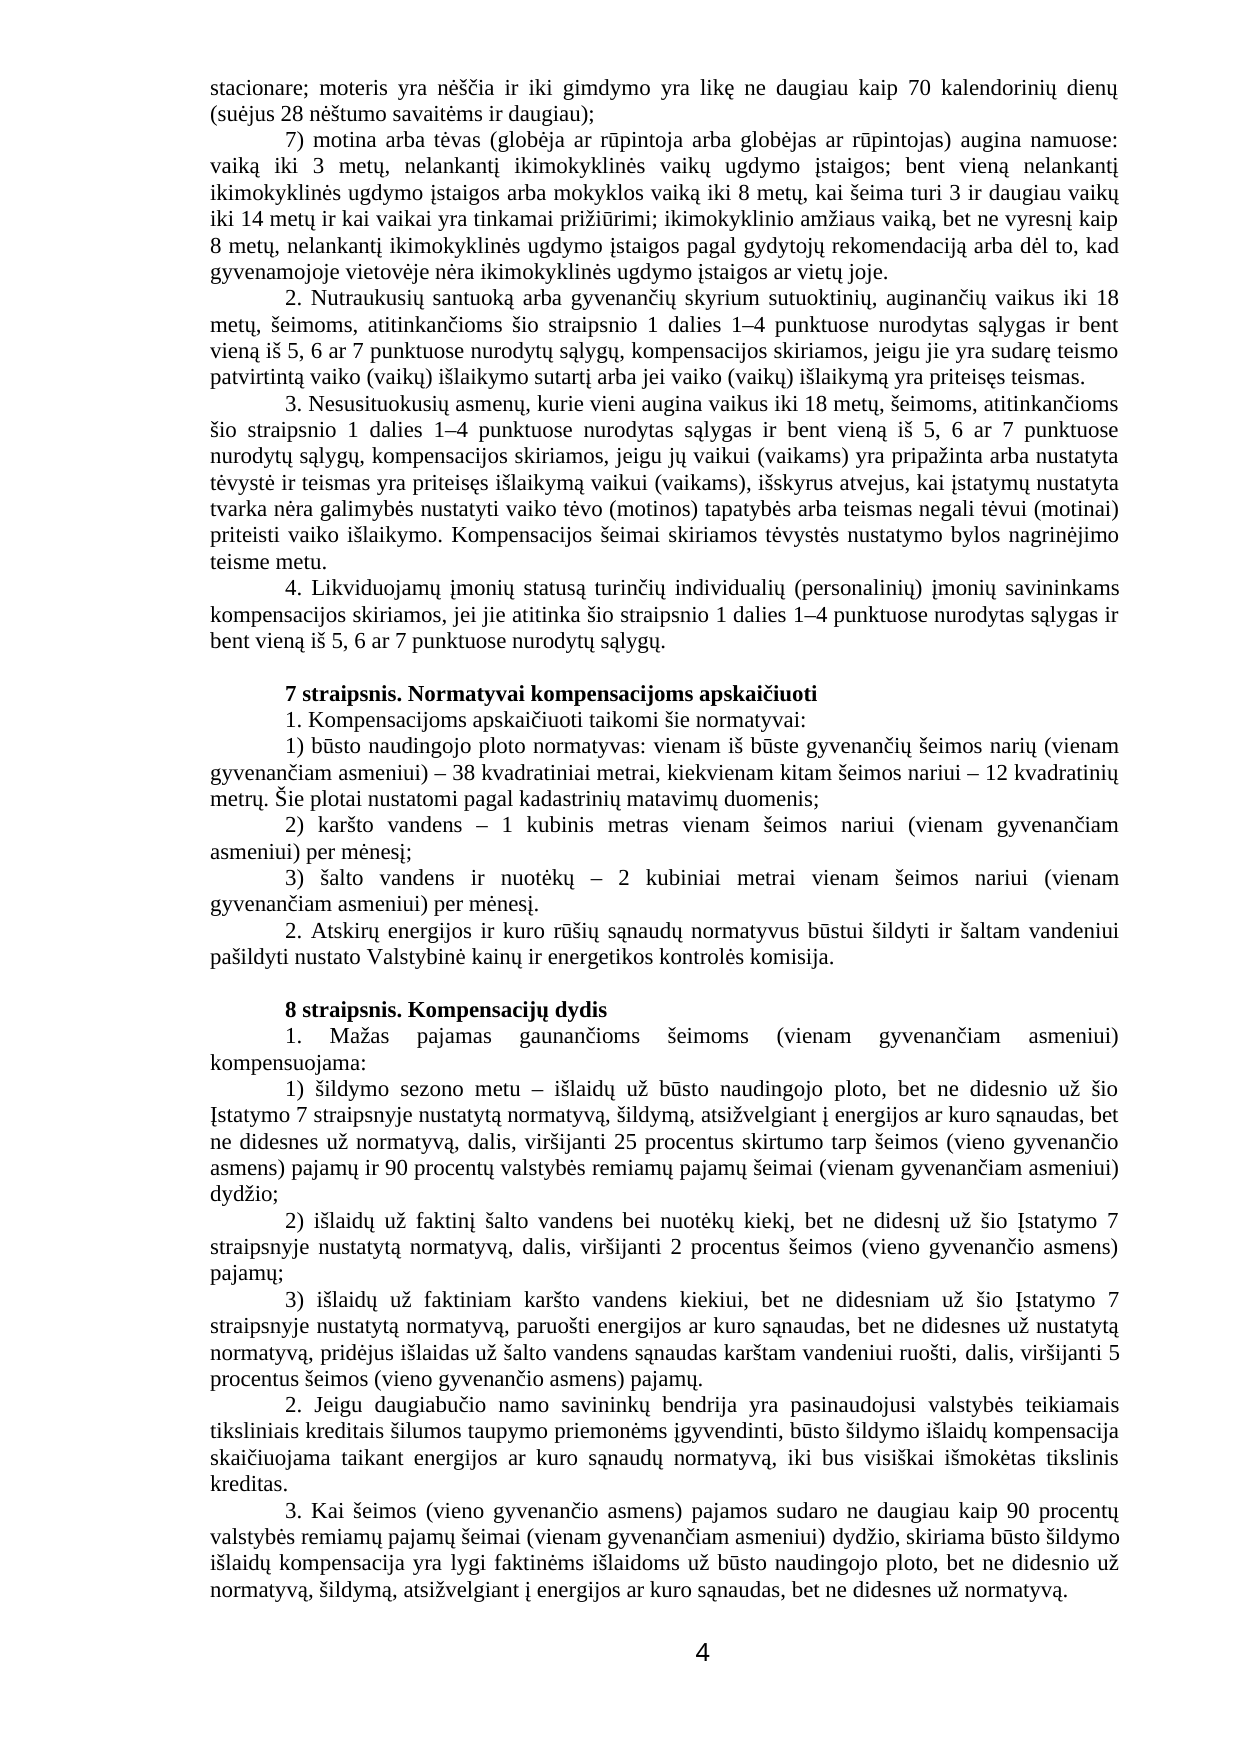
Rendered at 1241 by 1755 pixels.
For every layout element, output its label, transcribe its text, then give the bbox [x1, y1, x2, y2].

text 2. Atskirų energijos ir kuro rūšių sąnaudų normatyvus būstui šildyti ir šaltam vandeniui pašildyti nustato Valstybinė kainų ir energetikos kontrolės komisija. [210, 917, 1120, 969]
text 7) motina arba tėvas (globėja ar rūpintoja arba globėjas ar rūpintojas) augina namuose: vaiką iki 3 metų, nelankantį ikimokyklinės vaikų ugdymo įstaigos; bent vieną nelankantį ikimokyklinės ugdymo įstaigos arba mokyklos vaiką iki 8 metų, kai šeima turi 3 ir daugiau vaikų iki 14 metų ir kai vaikai yra tinkamai prižiūrimi; ikimokyklinio amžiaus vaiką, bet ne vyresnį kaip 8 metų, nelankantį ikimokyklinės ugdymo įstaigos pagal gydytojų rekomendaciją arba dėl to, kad gyvenamojoje vietovėje nėra ikimokyklinės ugdymo įstaigos ar vietų joje. [210, 126, 1120, 284]
text 3) šalto vandens ir nuotėkų – 2 kubiniai metrai vienam šeimos nariui (vienam gyvenančiam asmeniui) per mėnesį. [210, 864, 1120, 917]
text 1) būsto naudingojo ploto normatyvas: vienam iš būste gyvenančių šeimos narių (vienam gyvenančiam asmeniui) – 38 kvadratiniai metrai, kiekvienam kitam šeimos nariui – 12 kvadratinių metrų. Šie plotai nustatomi pagal kadastrinių matavimų duomenis; [210, 732, 1120, 811]
text 7 straipsnis. Normatyvai kompensacijoms apskaičiuoti [210, 680, 1120, 706]
text 2. Nutraukusių santuoką arba gyvenančių skyrium sutuoktinių, auginančių vaikus iki 18 metų, šeimoms, atitinkančioms šio straipsnio 1 dalies 1–4 punktuose nurodytas sąlygas ir bent vieną iš 5, 6 ar 7 punktuose nurodytų sąlygų, kompensacijos skiriamos, jeigu jie yra sudarę teismo patvirtintą vaiko (vaikų) išlaikymo sutartį arba jei vaiko (vaikų) išlaikymą yra priteisęs teismas. [210, 284, 1120, 390]
text 2) karšto vandens – 1 kubinis metras vienam šeimos nariui (vienam gyvenančiam asmeniui) per mėnesį; [210, 811, 1120, 864]
text 1. Kompensacijoms apskaičiuoti taikomi šie normatyvai: [210, 706, 1120, 732]
text 3. Nesusituokusių asmenų, kurie vieni augina vaikus iki 18 metų, šeimoms, atitinkančioms šio straipsnio 1 dalies 1–4 punktuose nurodytas sąlygas ir bent vieną iš 5, 6 ar 7 punktuose nurodytų sąlygų, kompensacijos skiriamos, jeigu jų vaikui (vaikams) yra pripažinta arba nustatyta tėvystė ir teismas yra priteisęs išlaikymą vaikui (vaikams), išskyrus atvejus, kai įstatymų nustatyta tvarka nėra galimybės nustatyti vaiko tėvo (motinos) tapatybės arba teismas negali tėvui (motinai) priteisti vaiko išlaikymo. Kompensacijos šeimai skiriamos tėvystės nustatymo bylos nagrinėjimo teisme metu. [210, 390, 1120, 574]
text 8 straipsnis. Kompensacijų dydis [210, 996, 1120, 1022]
text 1. Mažas pajamas gaunančioms šeimoms (vienam gyvenančiam asmeniui) kompensuojama: [210, 1022, 1120, 1075]
text 2) išlaidų už faktinį šalto vandens bei nuotėkų kiekį, bet ne didesnį už šio Įstatymo 7 straipsnyje nustatytą normatyvą, dalis, viršijanti 2 procentus šeimos (vieno gyvenančio asmens) pajamų; [210, 1207, 1120, 1286]
text 4. Likviduojamų įmonių statusą turinčių individualių (personalinių) įmonių savininkams kompensacijos skiriamos, jei jie atitinka šio straipsnio 1 dalies 1–4 punktuose nurodytas sąlygas ir bent vieną iš 5, 6 ar 7 punktuose nurodytų sąlygų. [210, 574, 1120, 653]
text 3. Kai šeimos (vieno gyvenančio asmens) pajamos sudaro ne daugiau kaip 90 procentų valstybės remiamų pajamų šeimai (vienam gyvenančiam asmeniui) dydžio, skiriama būsto šildymo išlaidų kompensacija yra lygi faktinėms išlaidoms už būsto naudingojo ploto, bet ne didesnio už normatyvą, šildymą, atsižvelgiant į energijos ar kuro sąnaudas, bet ne didesnes už normatyvą. [210, 1497, 1120, 1602]
text stacionare; moteris yra nėščia ir iki gimdymo yra likę ne daugiau kaip 70 kalendorinių dienų (suėjus 28 nėštumo savaitėms ir daugiau); [210, 73, 1120, 126]
text 1) šildymo sezono metu – išlaidų už būsto naudingojo ploto, bet ne didesnio už šio Įstatymo 7 straipsnyje nustatytą normatyvą, šildymą, atsižvelgiant į energijos ar kuro sąnaudas, bet ne didesnes už normatyvą, dalis, viršijanti 25 procentus skirtumo tarp šeimos (vieno gyvenančio asmens) pajamų ir 90 procentų valstybės remiamų pajamų šeimai (vienam gyvenančiam asmeniui) dydžio; [210, 1075, 1120, 1207]
text 2. Jeigu daugiabučio namo savininkų bendrija yra pasinaudojusi valstybės teikiamais tiksliniais kreditais šilumos taupymo priemonėms įgyvendinti, būsto šildymo išlaidų kompensacija skaičiuojama taikant energijos ar kuro sąnaudų normatyvą, iki bus visiškai išmokėtas tikslinis kreditas. [210, 1391, 1120, 1497]
text 3) išlaidų už faktiniam karšto vandens kiekiui, bet ne didesniam už šio Įstatymo 7 straipsnyje nustatytą normatyvą, paruošti energijos ar kuro sąnaudas, bet ne didesnes už nustatytą normatyvą, pridėjus išlaidas už šalto vandens sąnaudas karštam vandeniui ruošti, dalis, viršijanti 5 procentus šeimos (vieno gyvenančio asmens) pajamų. [210, 1286, 1120, 1391]
